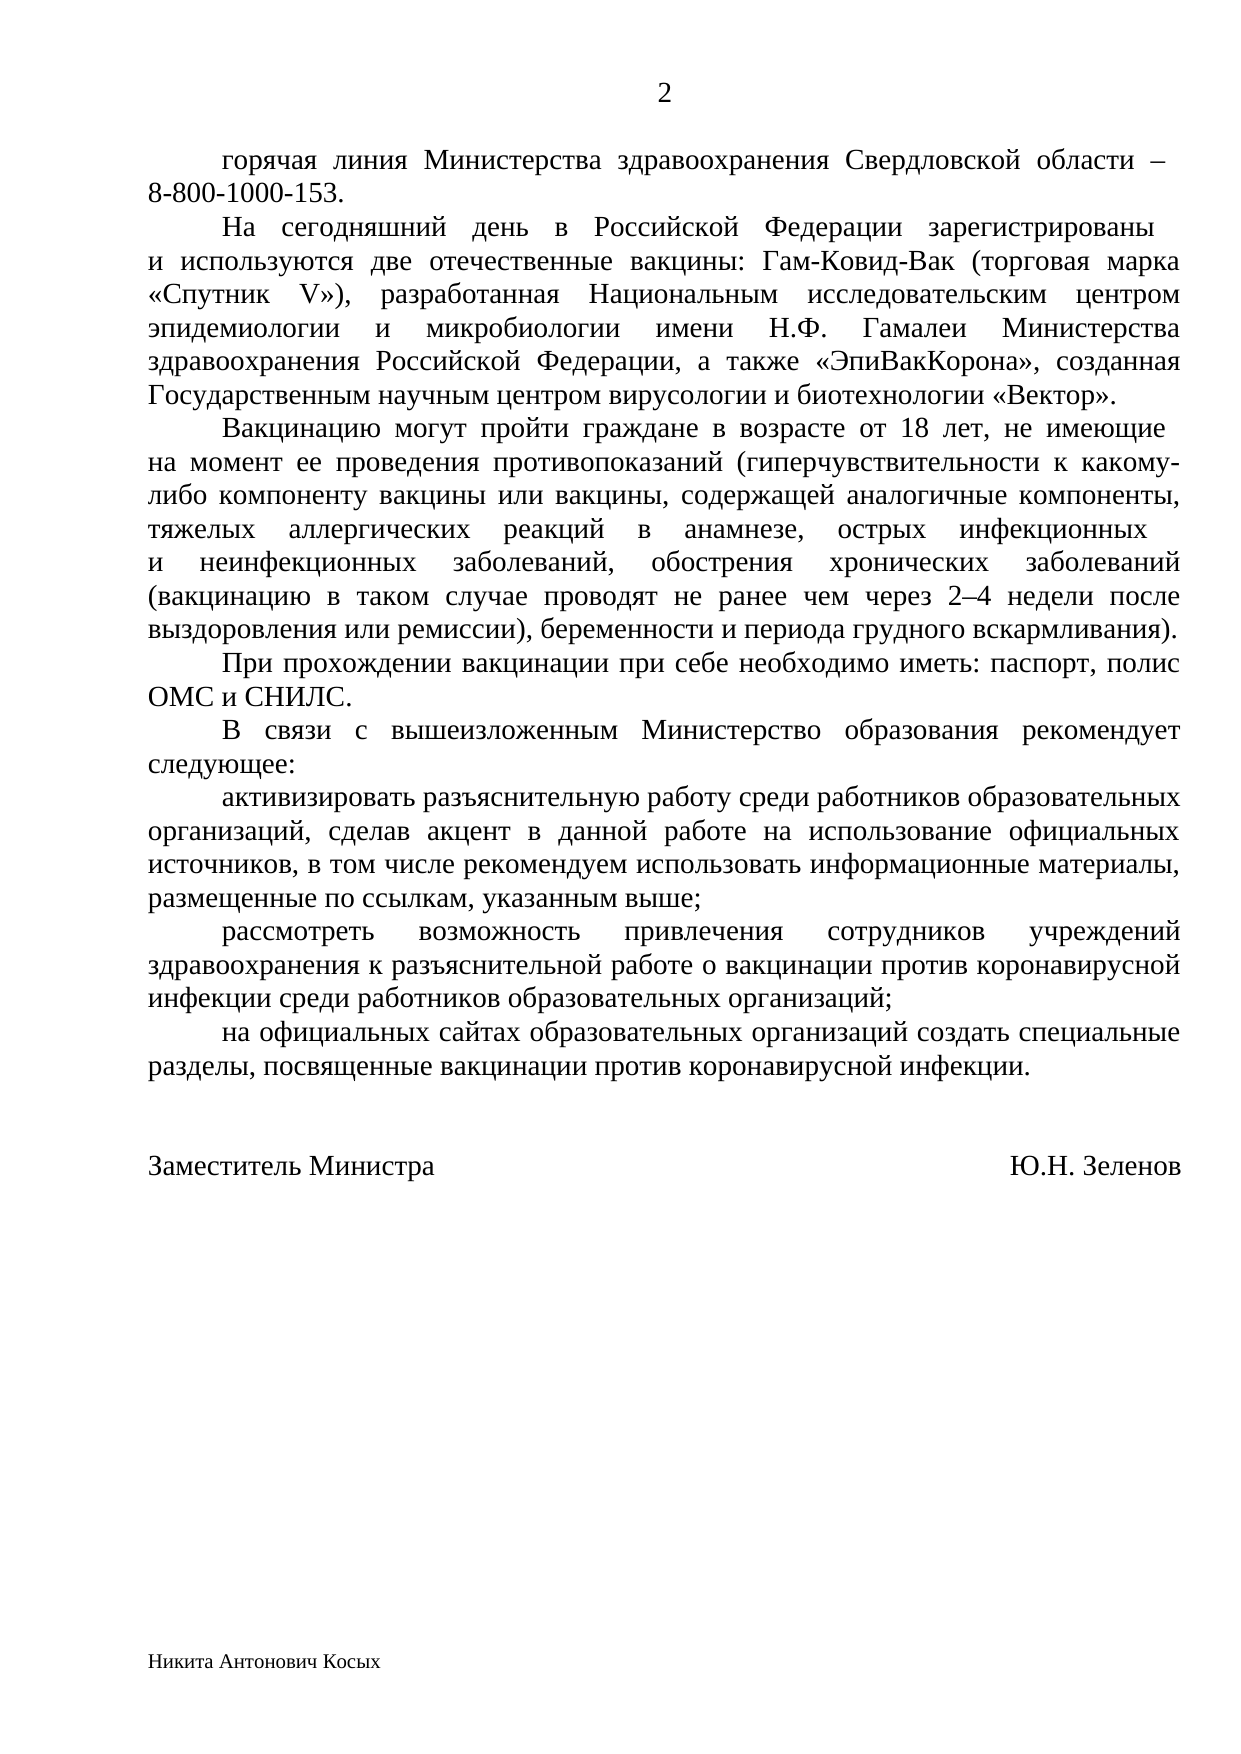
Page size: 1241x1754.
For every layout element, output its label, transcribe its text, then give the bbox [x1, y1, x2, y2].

text рассмотреть возможность привлечения сотрудников учреждений здравоохранения к разъяснительной работе о вакцинации против коронавирусной инфекции среди работников образовательных организаций; [148, 913, 1181, 1014]
table_header Ю.Н. Зеленов [844, 1148, 1193, 1182]
table_header [509, 1148, 844, 1182]
table_cell [144, 1182, 508, 1215]
text На сегодняшний день в Российской Федерации зарегистрированы и используются две отечественные вакцины: Гам-Ковид-Вак (торговая марка «Спутник V»), разработанная Национальным исследовательским центром эпидемиологии и микробиологии имени Н.Ф. Гамалеи Министерства здравоохранения Российской Федерации, а также «ЭпиВакКорона», созданная Государственным научным центром вирусологии и биотехнологии «Вектор». [148, 209, 1181, 410]
table_header Заместитель Министра [144, 1148, 508, 1182]
table_cell [509, 1182, 844, 1215]
text горячая линия Министерства здравоохранения Свердловской области – 8-800-1000-153. [148, 142, 1181, 209]
text Вакцинацию могут пройти граждане в возрасте от 18 лет, не имеющие на момент ее проведения противопоказаний (гиперчувствительности к какому-либо компоненту вакцины или вакцины, содержащей аналогичные компоненты, тяжелых аллергических реакций в анамнезе, острых инфекционных и неинфекционных заболеваний, обострения хронических заболеваний (вакцинацию в таком случае проводят не ранее чем через 2–4 недели после выздоровления или ремиссии), беременности и периода грудного вскармливания). [148, 410, 1181, 645]
text на официальных сайтах образовательных организаций создать специальные разделы, посвященные вакцинации против коронавирусной инфекции. [148, 1014, 1181, 1081]
text При прохождении вакцинации при себе необходимо иметь: паспорт, полис ОМС и СНИЛС. [148, 645, 1181, 712]
text активизировать разъяснительную работу среди работников образовательных организаций, сделав акцент в данной работе на использование официальных источников, в том числе рекомендуем использовать информационные материалы, размещенные по ссылкам, указанным выше; [148, 779, 1181, 913]
text Никита Антонович Косых [148, 1649, 1181, 1673]
text В связи с вышеизложенным Министерство образования рекомендует следующее: [148, 712, 1181, 779]
table_cell [844, 1182, 1193, 1215]
